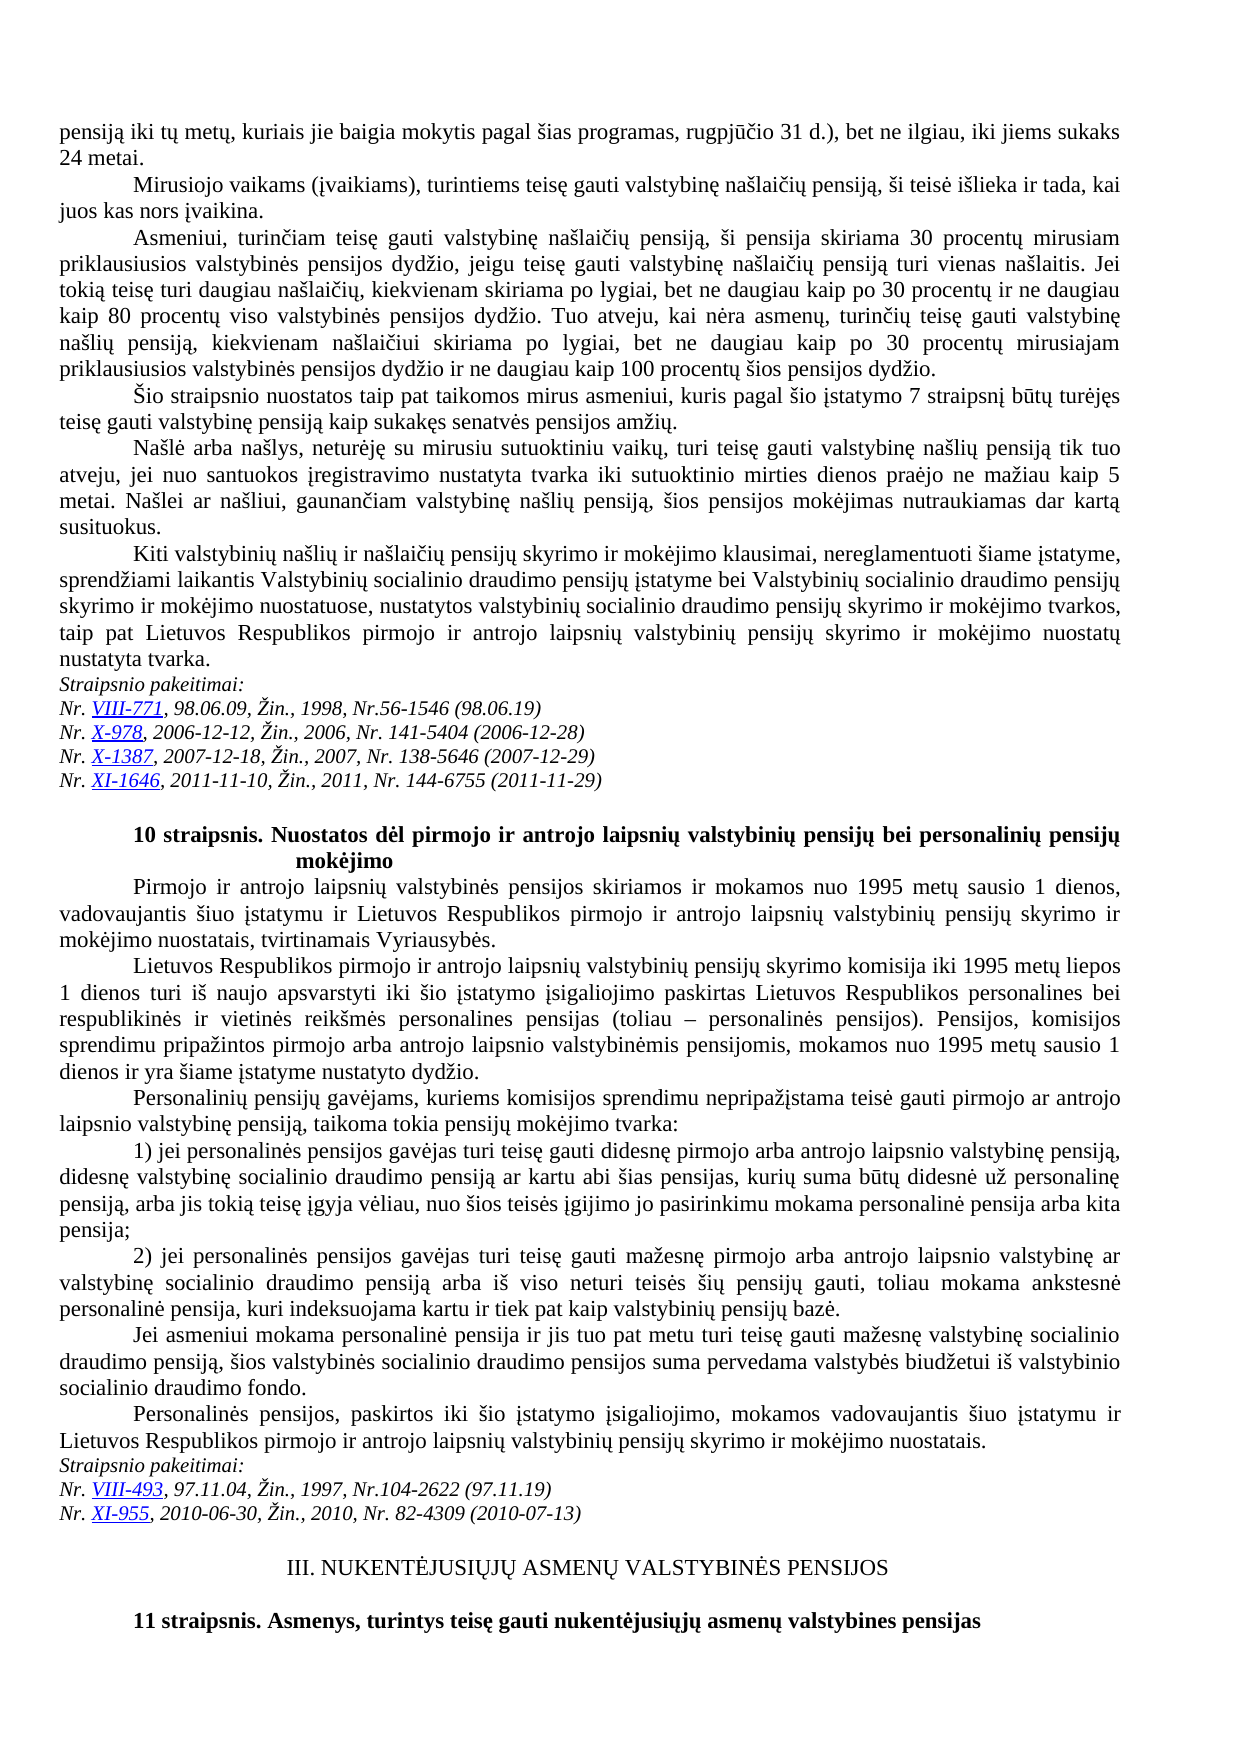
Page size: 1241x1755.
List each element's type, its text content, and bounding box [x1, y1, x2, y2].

text Asmeniui, turinčiam teisę gauti valstybinę našlaičių pensiją, ši pensija skiriama 30 procentų mirusiam priklausiusios valstybinės pensijos dydžio, jeigu teisę gauti valstybinę našlaičių pensiją turi vienas našlaitis. Jei tokią teisę turi daugiau našlaičių, kiekvienam skiriama po lygiai, bet ne daugiau kaip po 30 procentų ir ne daugiau kaip 80 procentų viso valstybinės pensijos dydžio. Tuo atveju, kai nėra asmenų, turinčių teisę gauti valstybinę našlių pensiją, kiekvienam našlaičiui skiriama po lygiai, bet ne daugiau kaip po 30 procentų mirusiajam priklausiusios valstybinės pensijos dydžio ir ne daugiau kaip 100 procentų šios pensijos dydžio. [59, 223, 1122, 382]
text Straipsnio pakeitimai: [59, 1453, 1122, 1477]
text Personalinės pensijos, paskirtos iki šio įstatymo įsigaliojimo, mokamos vadovaujantis šiuo įstatymu ir Lietuvos Respublikos pirmojo ir antrojo laipsnių valstybinių pensijų skyrimo ir mokėjimo nuostatais. [59, 1400, 1122, 1453]
text 11 straipsnis. Asmenys, turintys teisę gauti nukentėjusiųjų asmenų valstybines pensijas [59, 1607, 1122, 1633]
text Personalinių pensijų gavėjams, kuriems komisijos sprendimu nepripažįstama teisė gauti pirmojo ar antrojo laipsnio valstybinę pensiją, taikoma tokia pensijų mokėjimo tvarka: [59, 1084, 1122, 1137]
text Našlė arba našlys, neturėję su mirusiu sutuoktiniu vaikų, turi teisę gauti valstybinę našlių pensiją tik tuo atveju, jei nuo santuokos įregistravimo nustatyta tvarka iki sutuoktinio mirties dienos praėjo ne mažiau kaip 5 metai. Našlei ar našliui, gaunančiam valstybinę našlių pensiją, šios pensijos mokėjimas nutraukiamas dar kartą susituokus. [59, 434, 1122, 540]
text 2) jei personalinės pensijos gavėjas turi teisę gauti mažesnę pirmojo arba antrojo laipsnio valstybinę ar valstybinę socialinio draudimo pensiją arba iš viso neturi teisės šių pensijų gauti, toliau mokama ankstesnė personalinė pensija, kuri indeksuojama kartu ir tiek pat kaip valstybinių pensijų bazė. [59, 1242, 1122, 1321]
text Nr. XI-1646, 2011-11-10, Žin., 2011, Nr. 144-6755 (2011-11-29) [59, 768, 1122, 792]
text Nr. XI-955, 2010-06-30, Žin., 2010, Nr. 82-4309 (2010-07-13) [59, 1501, 1122, 1525]
text Pirmojo ir antrojo laipsnių valstybinės pensijos skiriamos ir mokamos nuo 1995 metų sausio 1 dienos, vadovaujantis šiuo įstatymu ir Lietuvos Respublikos pirmojo ir antrojo laipsnių valstybinių pensijų skyrimo ir mokėjimo nuostatais, tvirtinamais Vyriausybės. [59, 873, 1122, 952]
text Šio straipsnio nuostatos taip pat taikomos mirus asmeniui, kuris pagal šio įstatymo 7 straipsnį būtų turėjęs teisę gauti valstybinę pensiją kaip sukakęs senatvės pensijos amžių. [59, 382, 1122, 434]
text pensiją iki tų metų, kuriais jie baigia mokytis pagal šias programas, rugpjūčio 31 d.), bet ne ilgiau, iki jiems sukaks 24 metai. [59, 118, 1122, 171]
text Mirusiojo vaikams (įvaikiams), turintiems teisę gauti valstybinę našlaičių pensiją, ši teisė išlieka ir tada, kai juos kas nors įvaikina. [59, 171, 1122, 223]
text Kiti valstybinių našlių ir našlaičių pensijų skyrimo ir mokėjimo klausimai, nereglamentuoti šiame įstatyme, sprendžiami laikantis Valstybinių socialinio draudimo pensijų įstatyme bei Valstybinių socialinio draudimo pensijų skyrimo ir mokėjimo nuostatuose, nustatytos valstybinių socialinio draudimo pensijų skyrimo ir mokėjimo tvarkos, taip pat Lietuvos Respublikos pirmojo ir antrojo laipsnių valstybinių pensijų skyrimo ir mokėjimo nuostatų nustatyta tvarka. [59, 540, 1122, 672]
text Nr. X-978, 2006-12-12, Žin., 2006, Nr. 141-5404 (2006-12-28) [59, 720, 1122, 744]
text Jei asmeniui mokama personalinė pensija ir jis tuo pat metu turi teisę gauti mažesnę valstybinę socialinio draudimo pensiją, šios valstybinės socialinio draudimo pensijos suma pervedama valstybės biudžetui iš valstybinio socialinio draudimo fondo. [59, 1321, 1122, 1400]
text III. NUKENTĖJUSIŲJŲ ASMENŲ VALSTYBINĖS PENSIJOS [59, 1554, 1122, 1580]
text Nr. VIII-493, 97.11.04, Žin., 1997, Nr.104-2622 (97.11.19) [59, 1477, 1122, 1501]
text Straipsnio pakeitimai: [59, 672, 1122, 696]
text 10 straipsnis. Nuostatos dėl pirmojo ir antrojo laipsnių valstybinių pensijų bei personalinių pensijų mokėjimo [133, 821, 1122, 873]
text Lietuvos Respublikos pirmojo ir antrojo laipsnių valstybinių pensijų skyrimo komisija iki 1995 metų liepos 1 dienos turi iš naujo apsvarstyti iki šio įstatymo įsigaliojimo paskirtas Lietuvos Respublikos personalines bei respublikinės ir vietinės reikšmės personalines pensijas (toliau – personalinės pensijos). Pensijos, komisijos sprendimu pripažintos pirmojo arba antrojo laipsnio valstybinėmis pensijomis, mokamos nuo 1995 metų sausio 1 dienos ir yra šiame įstatyme nustatyto dydžio. [59, 952, 1122, 1084]
text Nr. VIII-771, 98.06.09, Žin., 1998, Nr.56-1546 (98.06.19) [59, 696, 1122, 720]
text Nr. X-1387, 2007-12-18, Žin., 2007, Nr. 138-5646 (2007-12-29) [59, 744, 1122, 768]
text 1) jei personalinės pensijos gavėjas turi teisę gauti didesnę pirmojo arba antrojo laipsnio valstybinę pensiją, didesnę valstybinę socialinio draudimo pensiją ar kartu abi šias pensijas, kurių suma būtų didesnė už personalinę pensiją, arba jis tokią teisę įgyja vėliau, nuo šios teisės įgijimo jo pasirinkimu mokama personalinė pensija arba kita pensija; [59, 1137, 1122, 1242]
